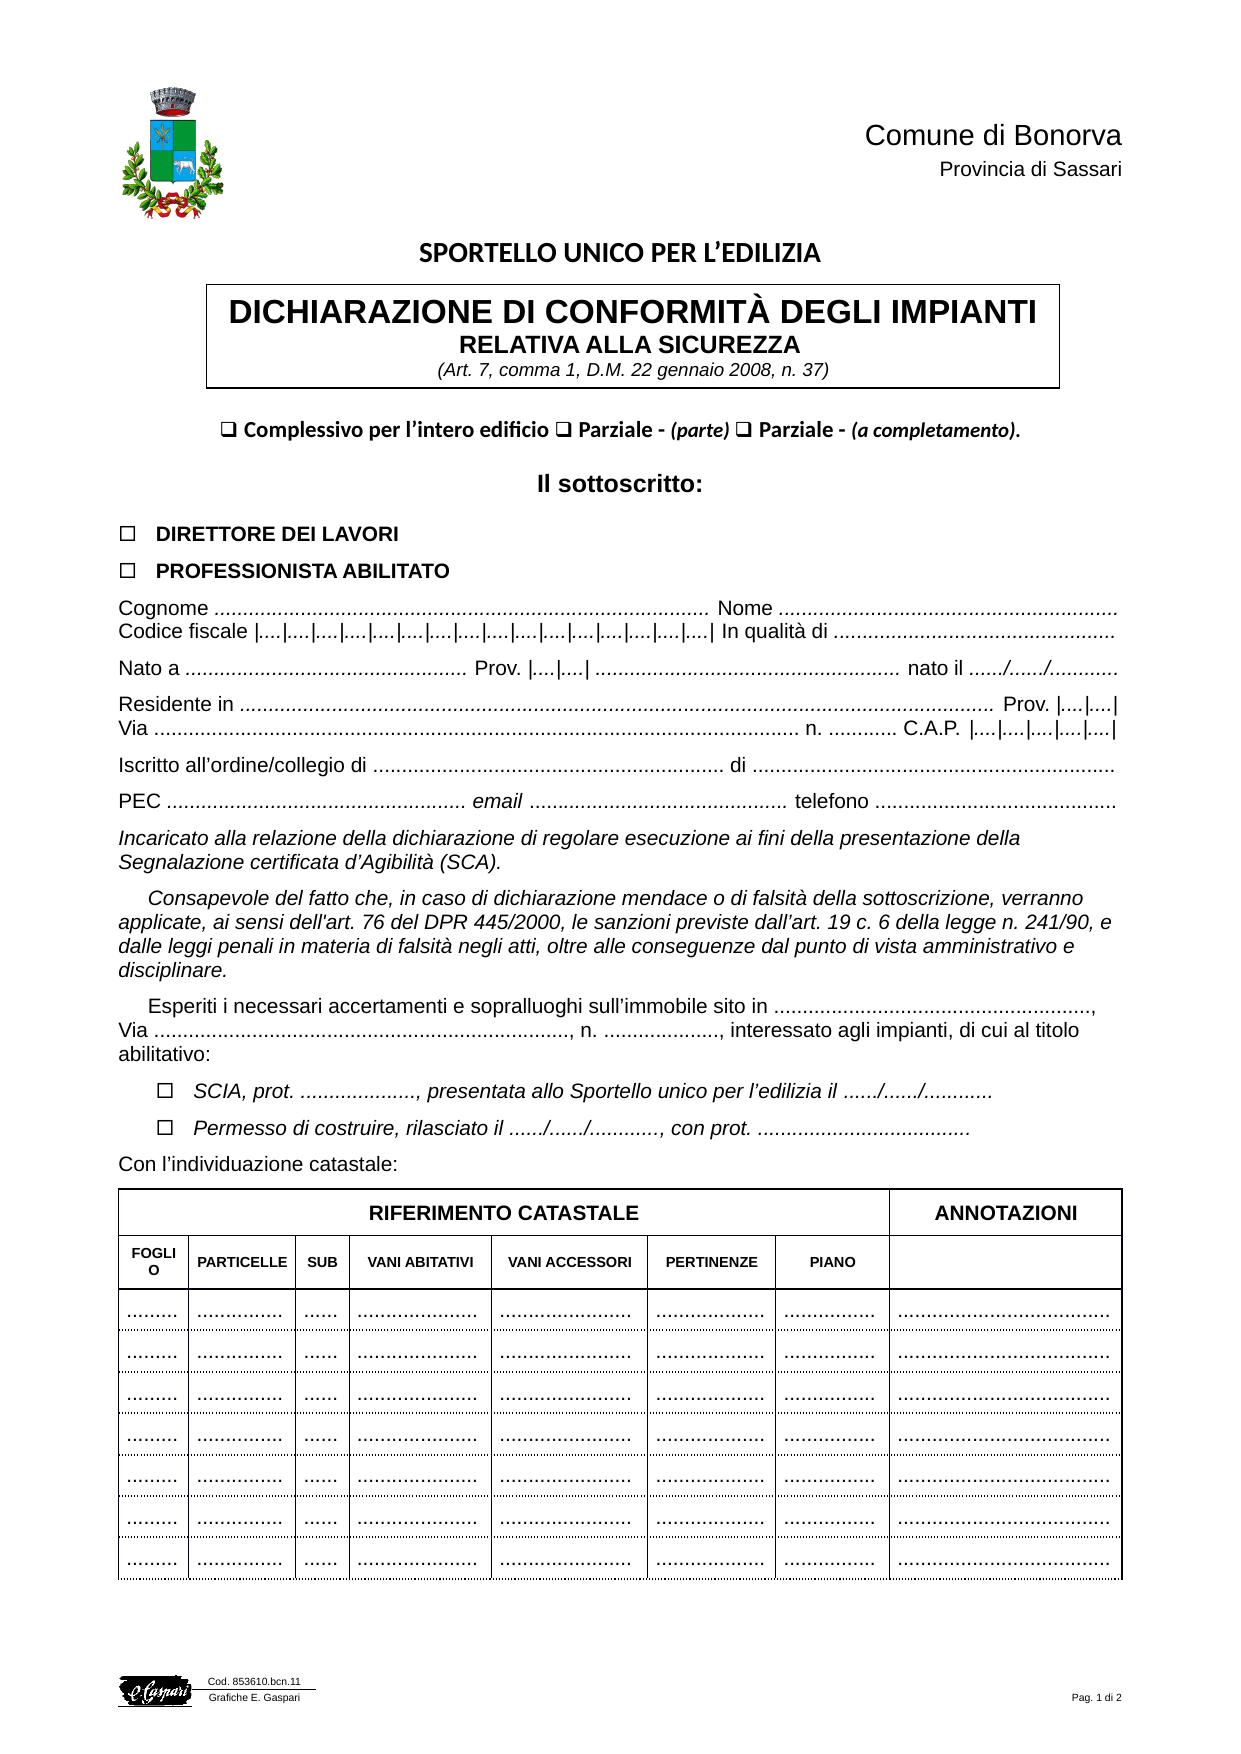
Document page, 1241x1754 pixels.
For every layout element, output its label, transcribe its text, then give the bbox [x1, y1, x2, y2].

table_cell ................ [776, 1495, 889, 1536]
table_cell FOGLIO [119, 1236, 188, 1288]
text Esperiti i necessari accertamenti e sopralluoghi sull’immobile sito in ......................................................., Via ........................................................................, n. ...................., interessato agli impianti, di cui al titolo abilitativo: [118, 994, 1122, 1066]
table_header ANNOTAZIONI [890, 1190, 1121, 1235]
table_cell SUB [296, 1236, 349, 1288]
text Il sottoscritto: [118, 468, 1122, 497]
table_cell ..................... [350, 1454, 491, 1495]
table_cell ......... [119, 1536, 188, 1577]
text Iscritto all’ordine/collegio di ............................................................. di ............................................................... [118, 753, 1122, 777]
table_cell ................... [648, 1536, 775, 1577]
table_cell ...... [296, 1412, 349, 1453]
table_cell PIANO [776, 1236, 889, 1288]
table_cell ..................................... [890, 1290, 1121, 1329]
table_cell ...... [296, 1536, 349, 1577]
table_cell ....................... [492, 1329, 647, 1371]
list SCIA, prot. ...................., presentata allo Sportello unico per l’edilizia il ....../....../............ [156, 1079, 1122, 1103]
table_cell ....................... [492, 1495, 647, 1536]
table_cell ................ [776, 1290, 889, 1329]
table_cell ....................... [492, 1412, 647, 1453]
table_cell ......... [119, 1412, 188, 1453]
table_cell ................ [776, 1454, 889, 1495]
table_cell ..................... [350, 1329, 491, 1371]
table_cell ................... [648, 1290, 775, 1329]
list DIRETTORE DEI LAVORI [118, 522, 1122, 546]
table_cell ....................... [492, 1454, 647, 1495]
table_cell ............... [189, 1290, 295, 1329]
table_cell ................ [776, 1536, 889, 1577]
text Consapevole del fatto che, in caso di dichiarazione mendace o di falsità della sottoscrizione, verranno applicate, ai sensi dell'art. 76 del DPR 445/2000, le sanzioni previste dall’art. 19 c. 6 della legge n. 241/90, e dalle leggi penali in materia di falsità negli atti, oltre alle conseguenze dal punto di vista amministrativo e disciplinare. [118, 886, 1122, 982]
table_cell ............... [189, 1495, 295, 1536]
table_cell PARTICELLE [189, 1236, 295, 1288]
table_cell ...... [296, 1371, 349, 1412]
picture [122, 87, 224, 219]
table_cell ............... [189, 1412, 295, 1453]
table_cell ..................................... [890, 1536, 1121, 1577]
table_cell ................ [776, 1329, 889, 1371]
list Permesso di costruire, rilasciato il ....../....../............, con prot. ..................................... [156, 1115, 1122, 1139]
table_cell ...... [296, 1495, 349, 1536]
table_cell ....................... [492, 1290, 647, 1329]
table_cell ......... [119, 1290, 188, 1329]
table_cell ............... [189, 1329, 295, 1371]
table_cell ......... [119, 1454, 188, 1495]
subtitle SPORTELLO UNICO PER L’EDILIZIA [118, 234, 1122, 270]
list PROFESSIONISTA ABILITATO [118, 559, 1122, 583]
table_cell ............... [189, 1371, 295, 1412]
table_cell ...... [296, 1329, 349, 1371]
table_cell VANI ACCESSORI [492, 1236, 647, 1288]
table_cell ...... [296, 1290, 349, 1329]
table_cell ......... [119, 1371, 188, 1412]
table_cell ............... [189, 1536, 295, 1577]
table_cell ...... [296, 1454, 349, 1495]
text Cognome ...................................................................................... Nome ........................................................... Codice fiscale |....|....|....|....|....|....|....|....|....|....|....|....|....|....|....|....| In qualità di ................................................. [118, 595, 1122, 643]
text Incaricato alla relazione della dichiarazione di regolare esecuzione ai fini della presentazione della Segnalazione certificata d’Agibilità (SCA). [118, 826, 1122, 873]
table_cell ................... [648, 1329, 775, 1371]
picture [118, 1674, 192, 1706]
table_cell ....................... [492, 1536, 647, 1577]
text Provincia di Sassari [224, 157, 1122, 181]
text Con l’individuazione catastale: [118, 1152, 1122, 1176]
table_cell ..................................... [890, 1495, 1121, 1536]
table_cell ................... [648, 1412, 775, 1453]
table_cell ............... [189, 1454, 295, 1495]
table_cell ..................... [350, 1290, 491, 1329]
text Residente in ................................................................................................................................... Prov. |....|....| Via ................................................................................................................ n. ............ C.A.P. |....|....|....|....|....| [118, 692, 1122, 740]
text Comune di Bonorva [224, 118, 1122, 152]
table_cell ................... [648, 1495, 775, 1536]
table_cell ..................................... [890, 1454, 1121, 1495]
table_header RIFERIMENTO CATASTALE [119, 1190, 889, 1235]
text Nato a ................................................. Prov. |....|....| ..................................................... nato il ....../....../............ [118, 656, 1122, 680]
table_cell ..................... [350, 1495, 491, 1536]
table_cell VANI ABITATIVI [350, 1236, 491, 1288]
table_cell ..................... [350, 1412, 491, 1453]
table_cell ....................... [492, 1371, 647, 1412]
table_cell ..................................... [890, 1412, 1121, 1453]
table_cell ................... [648, 1454, 775, 1495]
table_cell [890, 1236, 1121, 1288]
table_cell PERTINENZE [648, 1236, 775, 1288]
table_cell ..................... [350, 1536, 491, 1577]
table_cell ..................................... [890, 1371, 1121, 1412]
table_cell ......... [119, 1329, 188, 1371]
table_cell ......... [119, 1495, 188, 1536]
table_cell ..................................... [890, 1329, 1121, 1371]
table_cell ................... [648, 1371, 775, 1412]
table_cell ................ [776, 1412, 889, 1453]
table_cell ..................... [350, 1371, 491, 1412]
text  Complessivo per l’intero edificio  Parziale - (parte)  Parziale - (a completamento). [118, 416, 1122, 443]
table_cell ................ [776, 1371, 889, 1412]
text PEC .................................................... email ............................................. telefono .......................................... [118, 789, 1122, 813]
